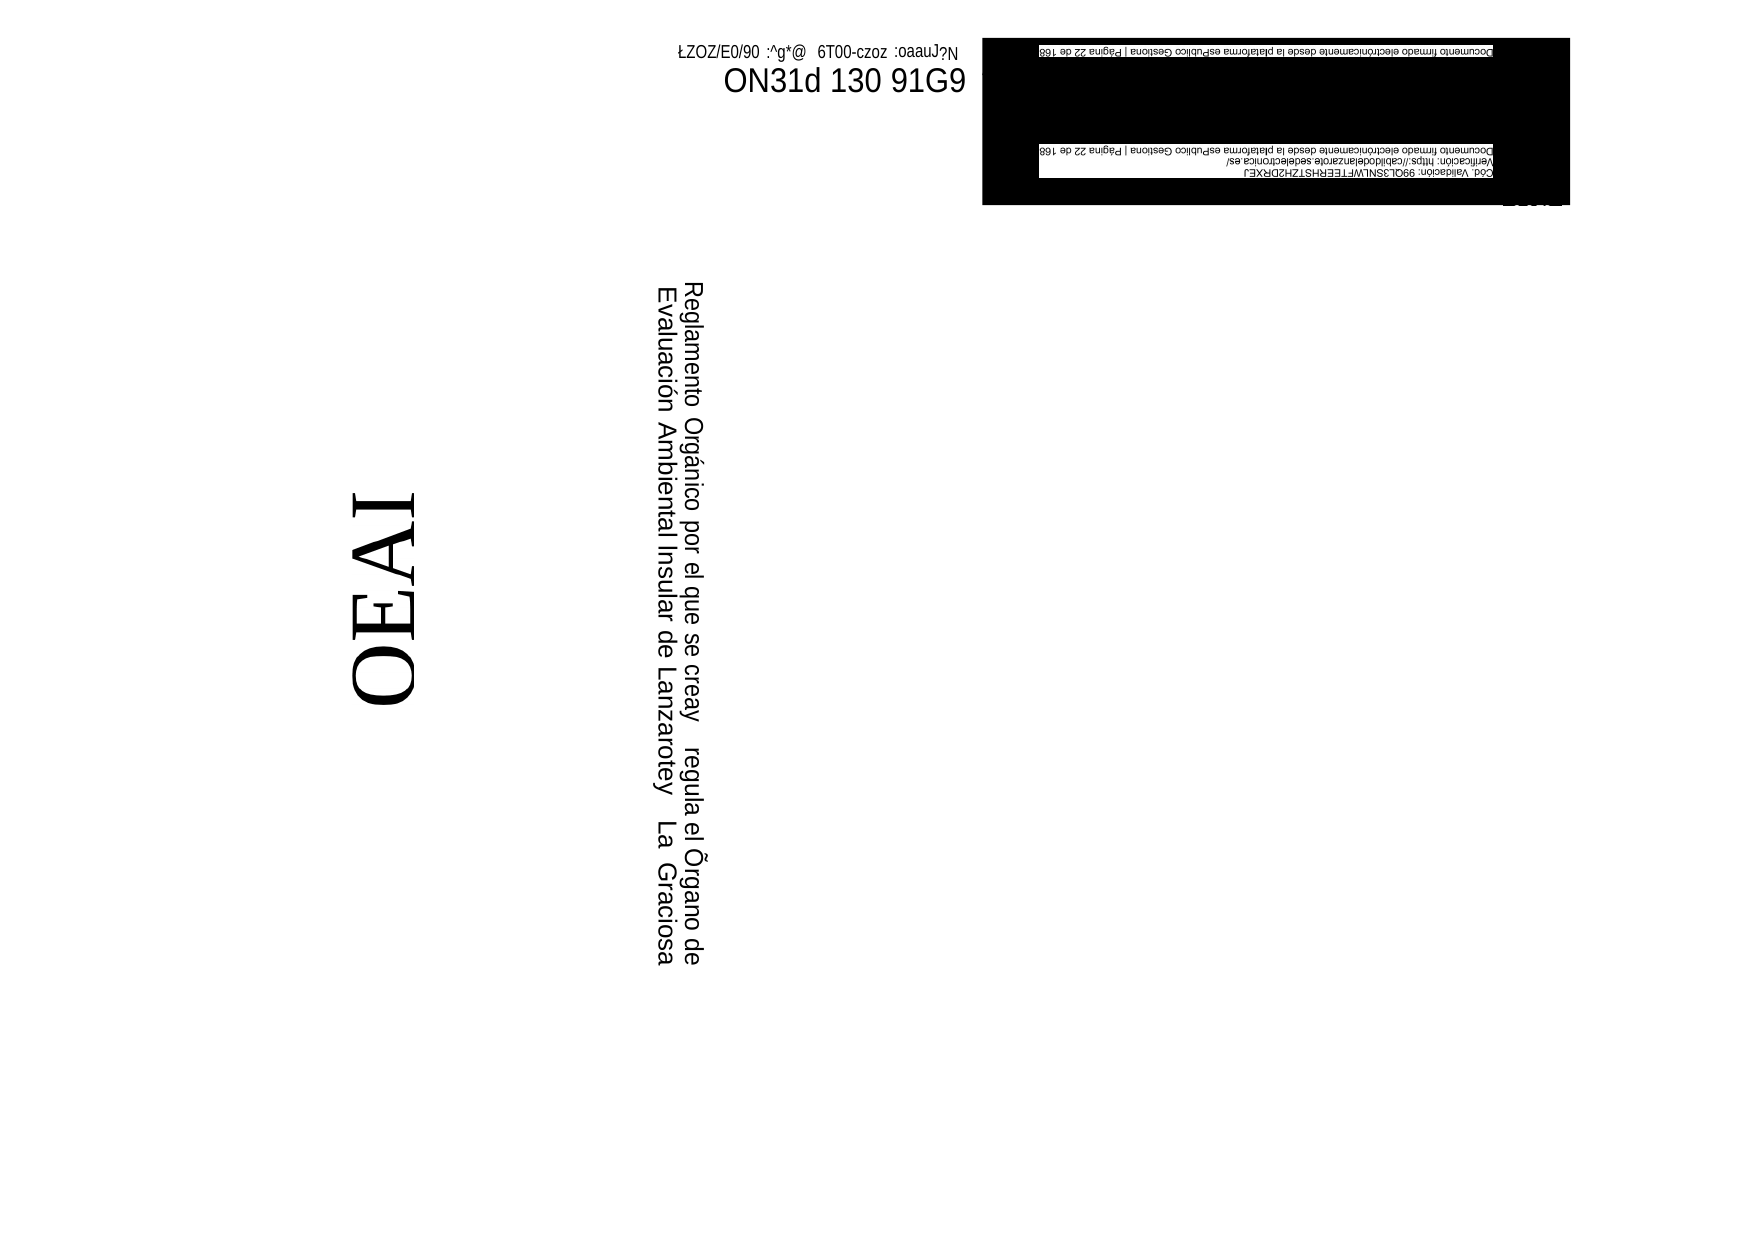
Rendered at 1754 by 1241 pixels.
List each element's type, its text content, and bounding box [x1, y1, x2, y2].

text ŁZOZ/E0/90 :^g*@ 6T00-czoz :oaauJ?N [678, 44, 1581, 64]
picture [1039, 144, 1493, 178]
text ON31d 130 91G9 [722, 64, 968, 100]
picture [352, 493, 414, 705]
text Reglamento Orgánico por el que se creay regula el Õrgano de Evaluación Ambiental lnsular de Lanzarotey La Graciosa [653, 281, 708, 973]
